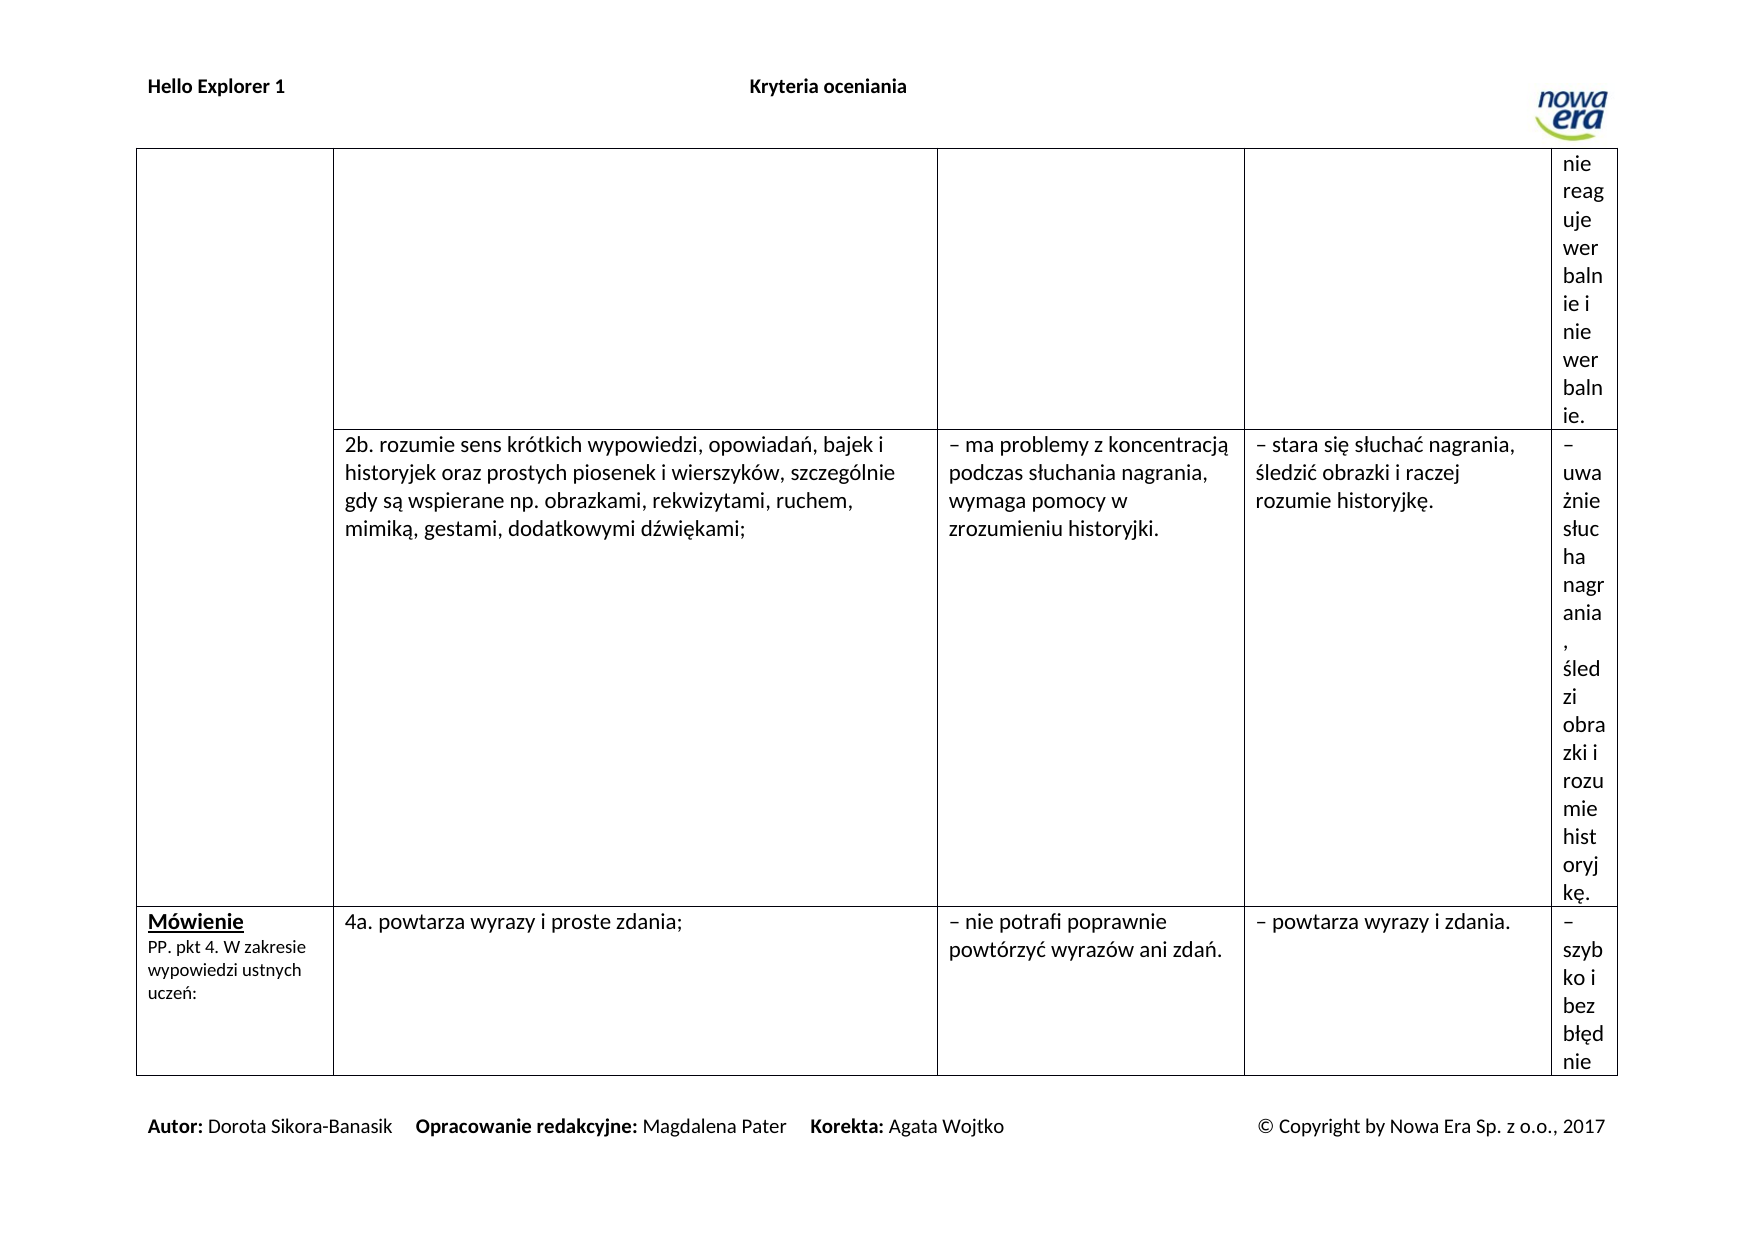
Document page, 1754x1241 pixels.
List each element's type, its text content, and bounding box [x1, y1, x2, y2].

table_cell – stara się słuchać nagrania, śledzić obrazki i raczej rozumie historyjkę. [1245, 430, 1551, 906]
table_cell – nie potrafi poprawnie powtórzyć wyrazów ani zdań. [938, 907, 1244, 1075]
table_cell 4a. powtarza wyrazy i proste zdania; [334, 907, 937, 1075]
table_cell – powtarza wyrazy i zdania. [1245, 907, 1551, 1075]
table_cell [1245, 149, 1551, 429]
table_cell [334, 149, 937, 429]
table_cell [938, 149, 1244, 429]
table_cell 2b. rozumie sens krótkich wypowiedzi, opowiadań, bajek i historyjek oraz prostych piosenek i wierszyków, szczególnie gdy są wspierane np. obrazkami, rekwizytami, ruchem, mimiką, gestami, dodatkowymi dźwiękami; [334, 430, 937, 906]
table_cell nie reaguje werbalnie i niewerbalnie. [1552, 149, 1617, 429]
table_cell – ma problemy z koncentracją podczas słuchania nagrania, wymaga pomocy w zrozumieniu historyjki. [938, 430, 1244, 906]
table_cell Mówienie PP. pkt 4. W zakresie wypowiedzi ustnych uczeń: [137, 907, 333, 1075]
picture [1526, 83, 1621, 148]
table_cell [137, 149, 333, 906]
table_cell – uważnie słucha nagrania, śledzi obrazki i rozumie historyjkę. [1552, 430, 1617, 906]
table_cell – szybko i bezbłędnie [1552, 907, 1617, 1075]
